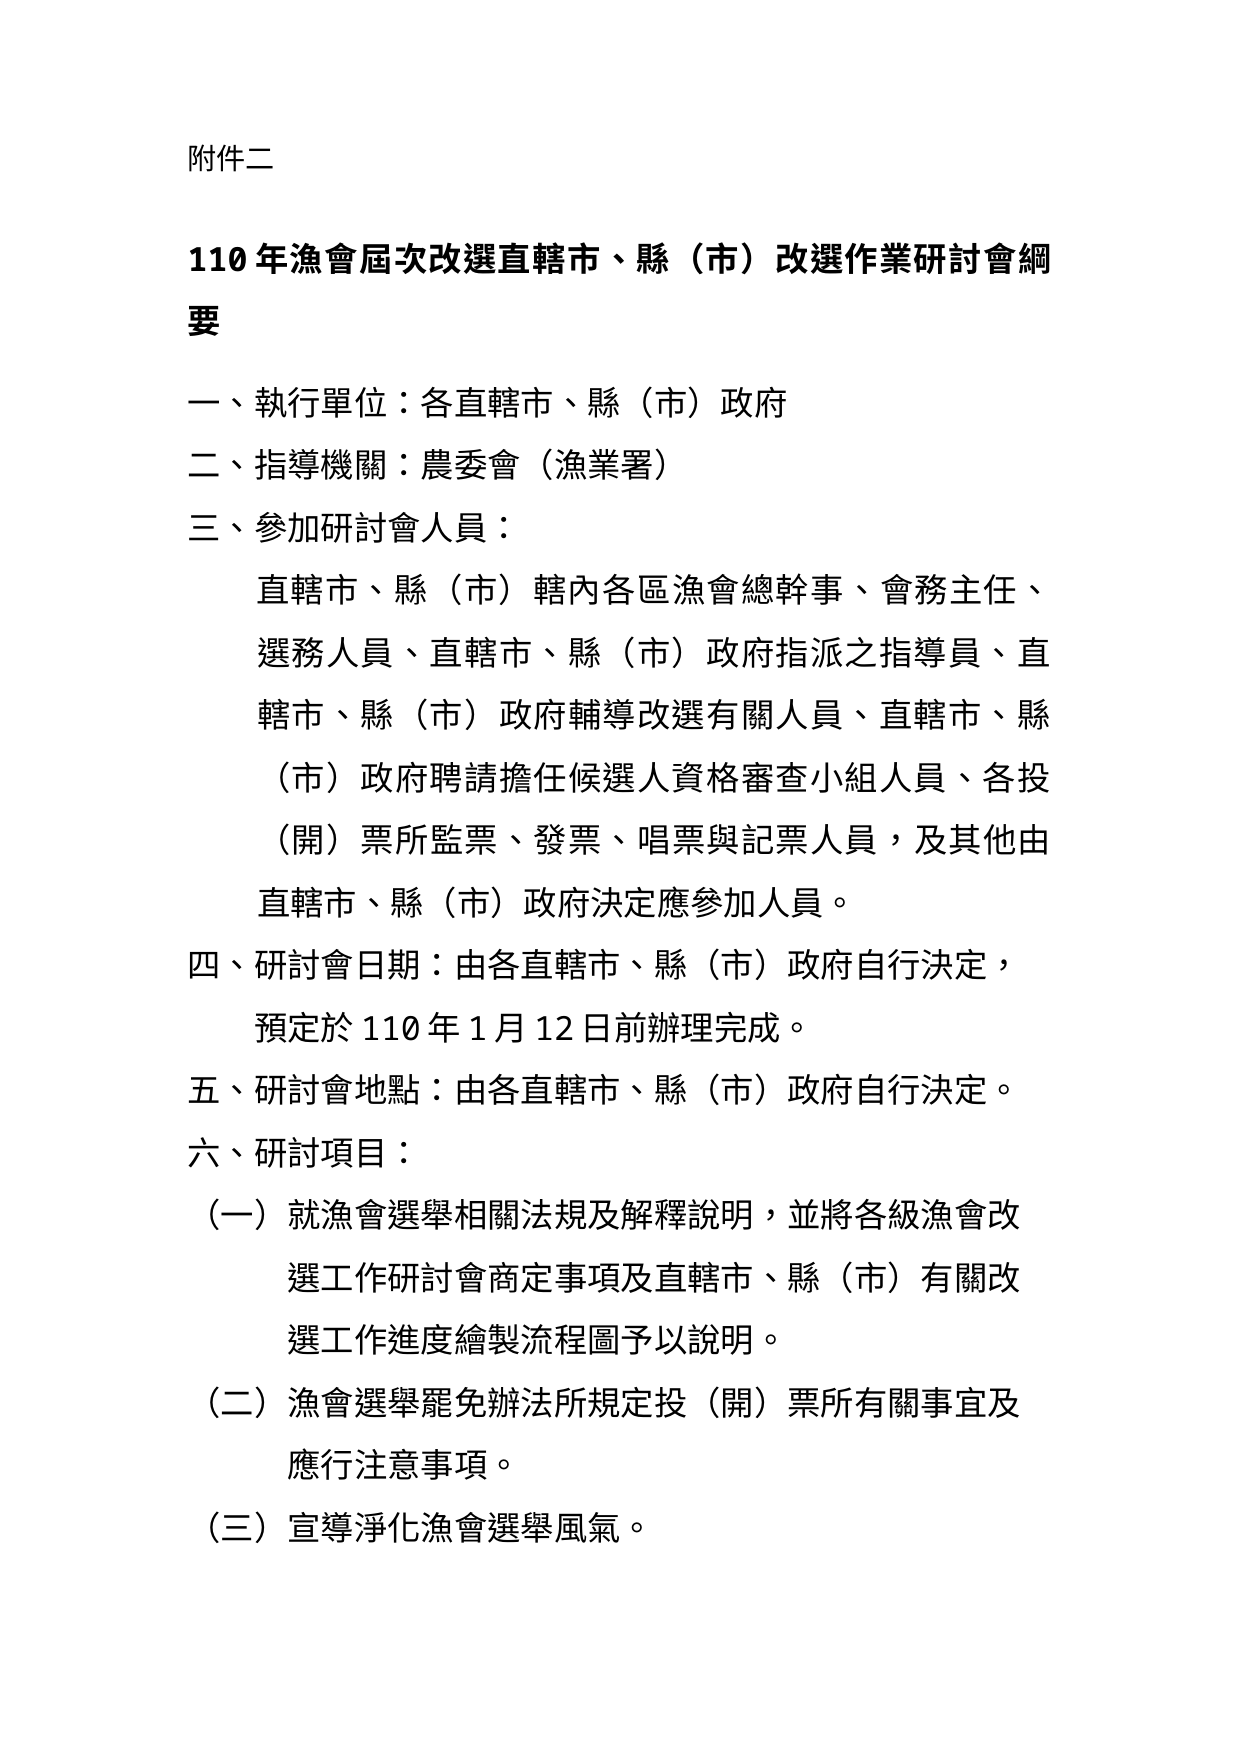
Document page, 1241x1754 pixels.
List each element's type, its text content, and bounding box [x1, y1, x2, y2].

text 四、研討會日期：由各直轄市、縣（市）政府自行決定，預定於110年1月12日前辦理完成。 [187, 922, 1053, 1047]
text 附件二 [187, 115, 1053, 178]
text 三、參加研討會人員： [187, 484, 1053, 547]
text 110年漁會屆次改選直轄市、縣（市）改選作業研討會綱要 [187, 215, 1053, 340]
text （一）就漁會選舉相關法規及解釋說明，並將各級漁會改選工作研討會商定事項及直轄市、縣（市）有關改選工作進度繪製流程圖予以說明。 [187, 1172, 1053, 1359]
text 五、研討會地點：由各直轄市、縣（市）政府自行決定。 [187, 1047, 1053, 1109]
text 直轄市、縣（市）轄內各區漁會總幹事、會務主任、選務人員、直轄市、縣（市）政府指派之指導員、直轄市、縣（市）政府輔導改選有關人員、直轄市、縣（市）政府聘請擔任候選人資格審查小組人員、各投（開）票所監票、發票、唱票與記票人員，及其他由直轄市、縣（市）政府決定應參加人員。 [256, 547, 1053, 922]
text 六、研討項目： [187, 1109, 1053, 1172]
text （二）漁會選舉罷免辦法所規定投（開）票所有關事宜及應行注意事項。 [187, 1359, 1053, 1484]
text 二、指導機關：農委會（漁業署） [187, 422, 1053, 484]
text 一、執行單位：各直轄市、縣（市）政府 [187, 359, 1053, 422]
text （三）宣導淨化漁會選舉風氣。 [187, 1484, 1053, 1547]
